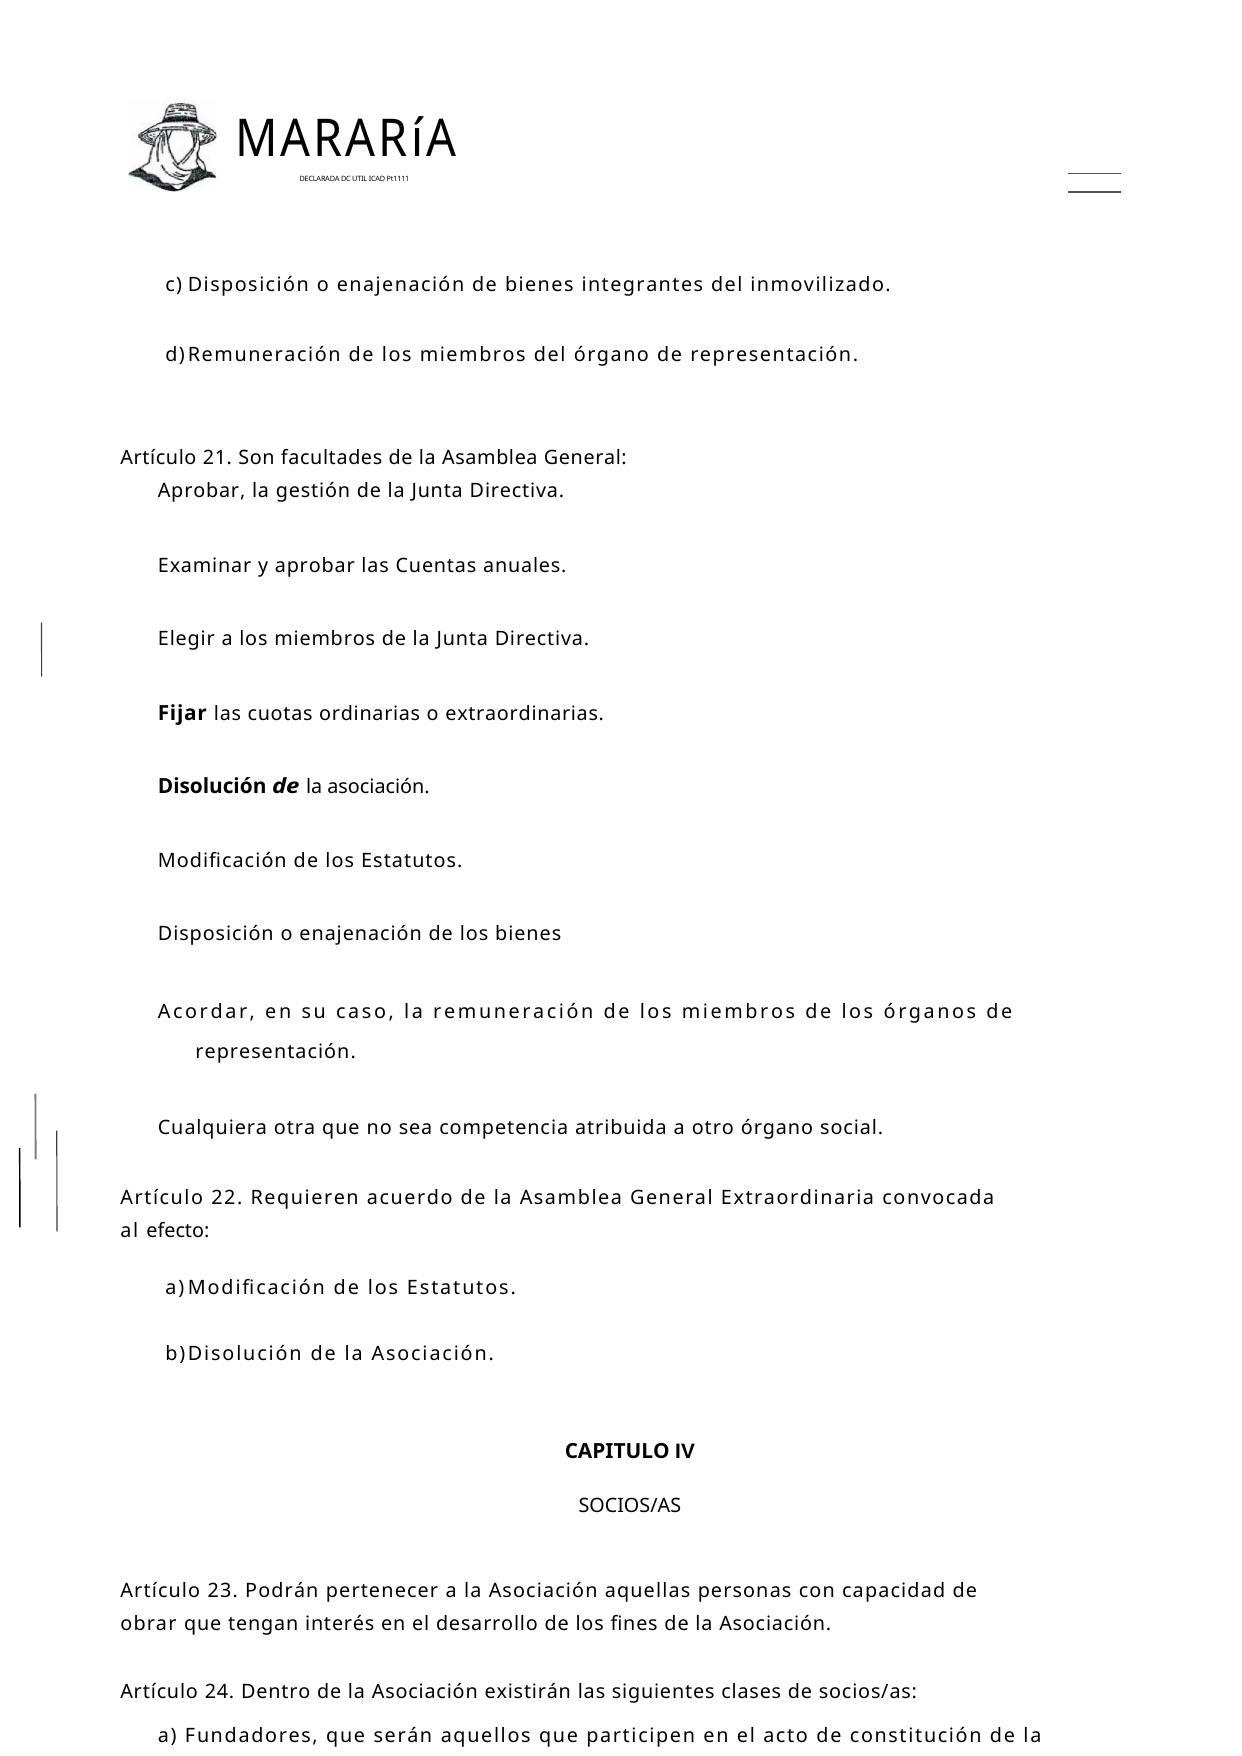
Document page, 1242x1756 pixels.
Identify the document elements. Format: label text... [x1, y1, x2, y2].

table_header MARARíA ASIXIAUSSOCIALYCULTLMIAL, PRRALISSMUJERÉS [217, 98, 1068, 172]
text Artículo 23. Podrán pertenecer a la Asociación aquellas personas con capacidad de obrar que tengan interés en el desarrollo de los fines de la Asociación. [120, 1577, 1019, 1636]
text Disposición o enajenación de los bienes [158, 919, 1139, 946]
text Acordar, en su caso, la remuneración de los miembros de los órganos de representación. [158, 997, 1019, 1064]
list Disolución de la Asociación. [165, 1339, 1139, 1367]
text CAPITULO IV SOCIOS/AS [120, 1436, 1139, 1518]
text a) Fundadores, que serán aquellos que participen en el acto de constitución de la [158, 1721, 1139, 1748]
text Examinar y aprobar las Cuentas anuales. [158, 551, 1139, 578]
text Elegir a los miembros de la Junta Directiva. [158, 625, 1139, 652]
list Modificación de los Estatutos. [165, 1273, 1139, 1300]
table_header [120, 98, 128, 191]
table_header [1068, 98, 1121, 172]
text Artículo 24. Dentro de la Asociación existirán las siguientes clases de socios/as: [120, 1677, 1139, 1704]
list Disposición o enajenación de bienes integrantes del inmovilizado. [165, 270, 1139, 297]
text Disolución de la asociación. [158, 773, 1139, 798]
list Remuneración de los miembros del órgano de representación. [165, 340, 1139, 367]
table_cell DECLARADA DC UTIL ICAD Pt1111 [217, 173, 1068, 191]
text Fijar las cuotas ordinarias o extraordinarias. [158, 698, 1139, 727]
text Artículo 21. Son facultades de la Asamblea General: Aprobar, la gestión de la Junta Directiva. [120, 443, 636, 503]
text Artículo 22. Requieren acuerdo de la Asamblea General Extraordinaria convocada al efecto: [120, 1183, 1019, 1243]
table_cell [1068, 174, 1121, 191]
text Cualquiera otra que no sea competencia atribuida a otro órgano social. [158, 1113, 1139, 1140]
text Modificación de los Estatutos. [158, 848, 1139, 873]
